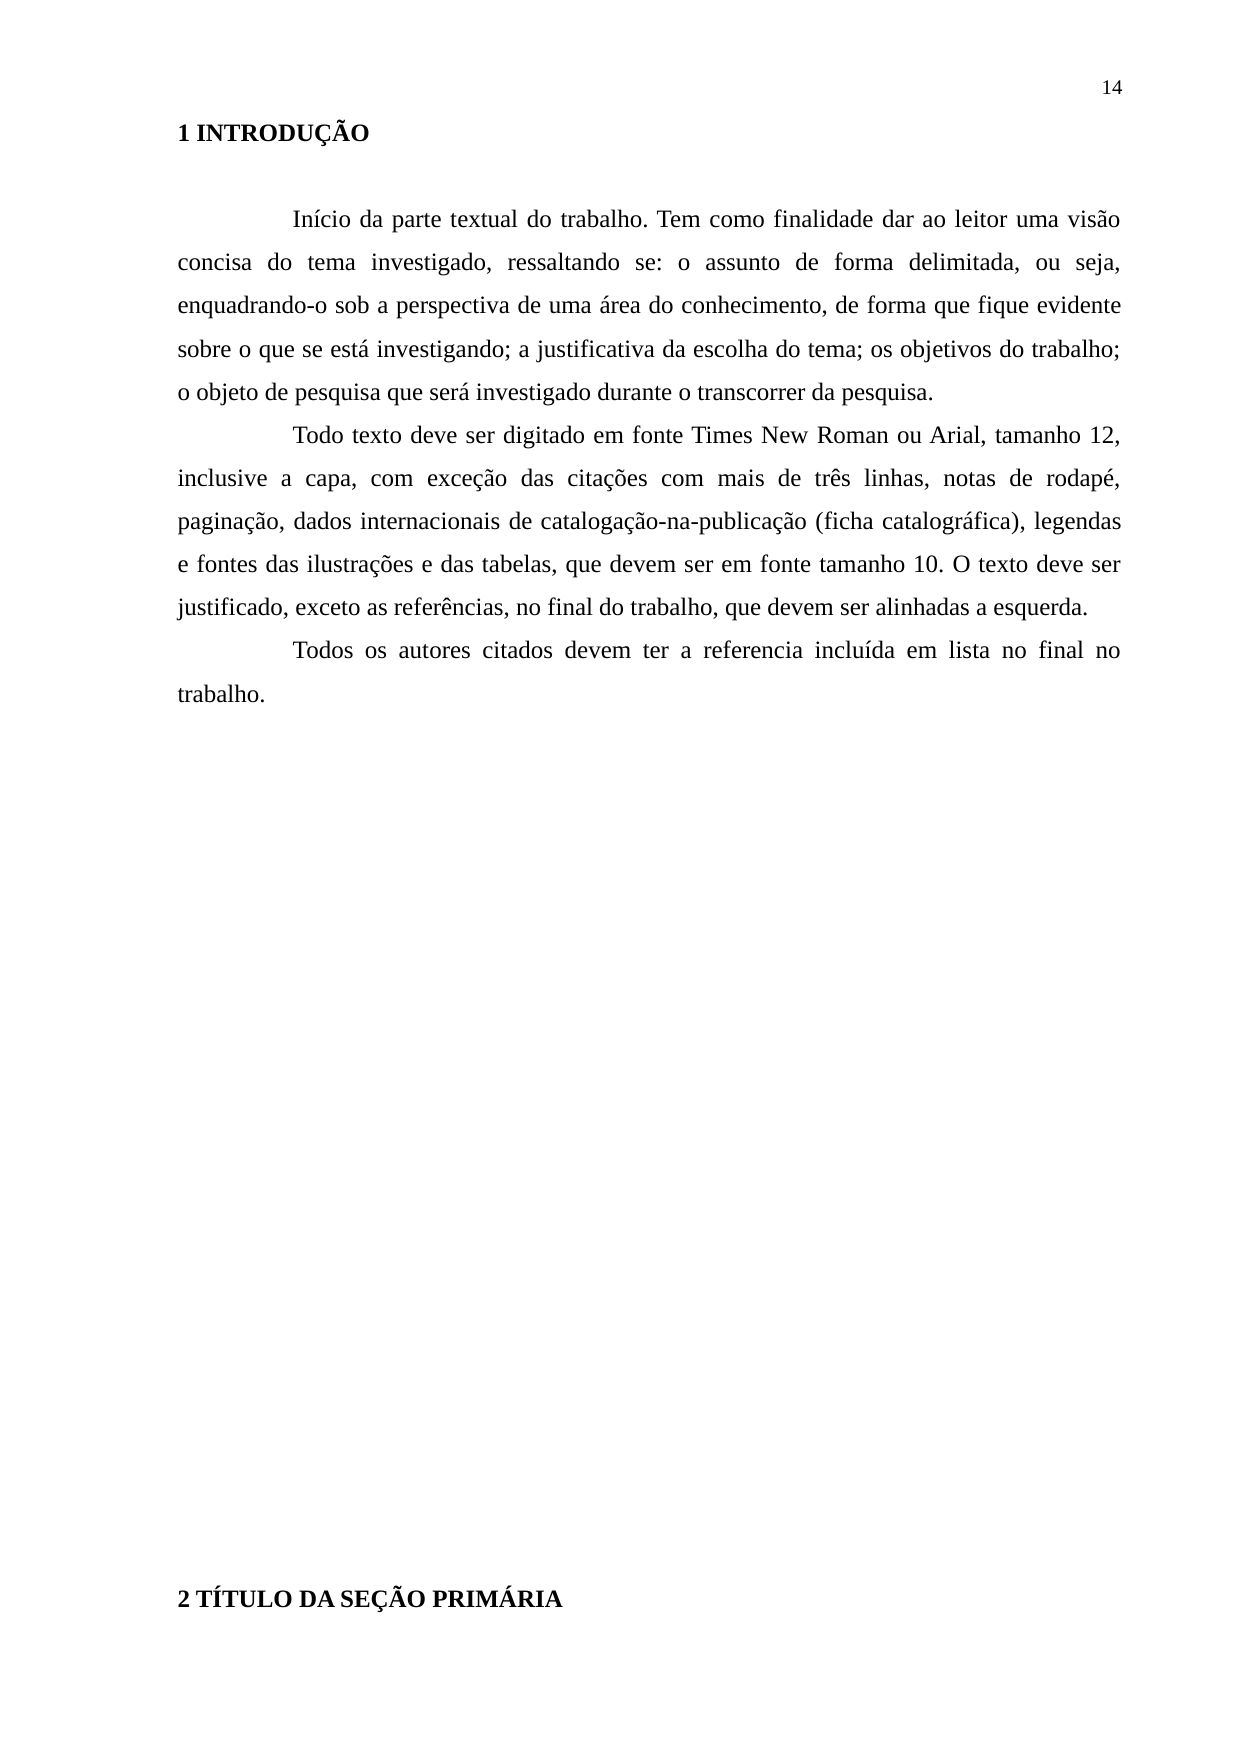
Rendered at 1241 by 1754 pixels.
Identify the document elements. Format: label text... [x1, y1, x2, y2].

text 2 TÍTULO DA SEÇÃO PRIMÁRIA [177, 1584, 1122, 1613]
text Início da parte textual do trabalho. Tem como finalidade dar ao leitor uma visão concisa do tema investigado, ressaltando se: o assunto de forma delimitada, ou seja, enquadrando-o sob a perspectiva de uma área do conhecimento, de forma que fique evidente sobre o que se está investigando; a justificativa da escolha do tema; os objetivos do trabalho; o objeto de pesquisa que será investigado durante o transcorrer da pesquisa. [177, 204, 1122, 406]
text Todo texto deve ser digitado em fonte Times New Roman ou Arial, tamanho 12, inclusive a capa, com exceção das citações com mais de três linhas, notas de rodapé, paginação, dados internacionais de catalogação-na-publicação (ficha catalográfica), legendas e fontes das ilustrações e das tabelas, que devem ser em fonte tamanho 10. O texto deve ser justificado, exceto as referências, no final do trabalho, que devem ser alinhadas a esquerda. [177, 420, 1122, 621]
text Todos os autores citados devem ter a referencia incluída em lista no final no trabalho. [177, 636, 1122, 707]
text 1 INTRODUÇÃO [177, 118, 1122, 147]
